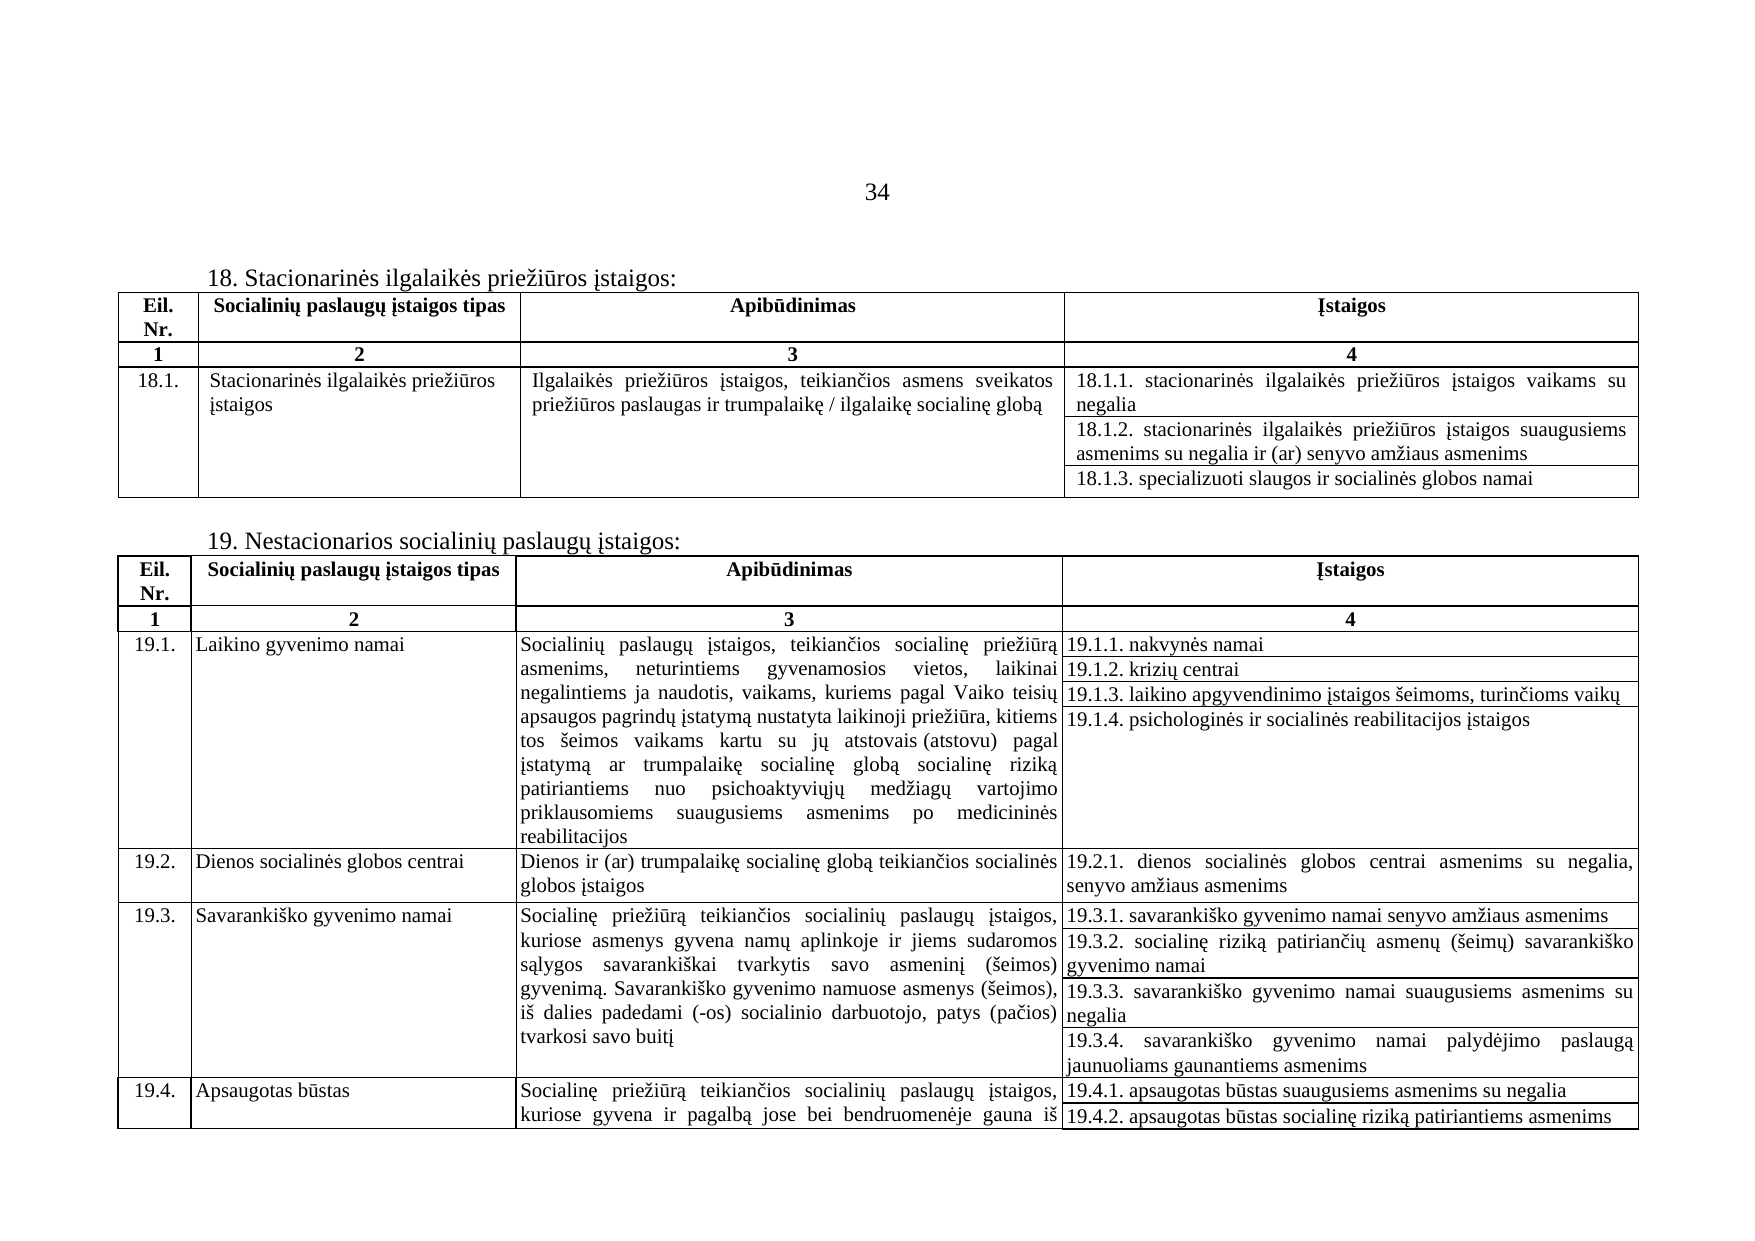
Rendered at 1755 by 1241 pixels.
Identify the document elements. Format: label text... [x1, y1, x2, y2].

text 19. Nestacionarios socialinių paslaugų įstaigos: [118, 526, 1636, 555]
table_header Eil. Nr. [119, 557, 190, 605]
table_cell 18.1. [119, 368, 198, 497]
text 18. Stacionarinės ilgalaikės priežiūros įstaigos: [118, 263, 1636, 292]
table_cell 2 [199, 343, 520, 366]
table_header Socialinių paslaugų įstaigos tipas [192, 556, 515, 605]
table_header Socialinių paslaugų įstaigos tipas [199, 293, 520, 341]
table_cell 19.1.4. psichologinės ir socialinės reabilitacijos įstaigos [1063, 707, 1638, 848]
table_cell 3 [517, 607, 1062, 631]
table_cell 19.3.4. savarankiško gyvenimo namai palydėjimo paslaugą jaunuoliams gaunantiems asmenims [1063, 1028, 1638, 1077]
table_cell 19.1.3. laikino apgyvendinimo įstaigos šeimoms, turinčioms vaikų [1063, 682, 1638, 706]
table_cell 19.1. [119, 632, 191, 848]
table_cell Socialinę priežiūrą teikiančios socialinių paslaugų įstaigos, kuriose gyvena ir pagalbą jose bei bendruomenėje gauna iš [517, 1078, 1062, 1128]
table_cell 19.2. [119, 849, 191, 902]
table_cell 19.4.2. apsaugotas būstas socialinę riziką patiriantiems asmenims [1063, 1104, 1638, 1128]
table_cell Apsaugotas būstas [192, 1078, 515, 1128]
table_cell Socialinių paslaugų įstaigos, teikiančios socialinę priežiūrą asmenims, neturintiems gyvenamosios vietos, laikinai negalintiems ja naudotis, vaikams, kuriems pagal Vaiko teisių apsaugos pagrindų įstatymą nustatyta laikinoji priežiūra, kitiems tos šeimos vaikams kartu su jų atstovais (atstovu) pagal įstatymą ar trumpalaikę socialinę globą socialinę riziką patiriantiems nuo psichoaktyviųjų medžiagų vartojimo priklausomiems suaugusiems asmenims po medicininės reabilitacijos [517, 632, 1062, 848]
table_cell Dienos socialinės globos centrai [192, 849, 516, 902]
table_cell Dienos ir (ar) trumpalaikę socialinę globą teikiančios socialinės globos įstaigos [517, 849, 1062, 902]
table_cell 19.1.1. nakvynės namai [1063, 632, 1638, 656]
table_cell Savarankiško gyvenimo namai [192, 903, 516, 1077]
table_cell 4 [1065, 343, 1638, 366]
table_cell 19.3. [119, 903, 191, 1077]
table_cell Laikino gyvenimo namai [192, 632, 516, 848]
table_header Apibūdinimas [517, 557, 1062, 605]
table_header Eil. Nr. [119, 293, 198, 341]
table_cell 18.1.3. specializuoti slaugos ir socialinės globos namai [1065, 466, 1638, 497]
table_cell 19.4. [119, 1078, 190, 1128]
table_cell 19.3.1. savarankiško gyvenimo namai senyvo amžiaus asmenims [1063, 903, 1638, 927]
table_cell 19.1.2. krizių centrai [1063, 657, 1638, 681]
table_header Įstaigos [1065, 293, 1638, 341]
table_header Apibūdinimas [521, 293, 1064, 341]
table_cell Socialinę priežiūrą teikiančios socialinių paslaugų įstaigos, kuriose asmenys gyvena namų aplinkoje ir jiems sudaromos sąlygos savarankiškai tvarkytis savo asmeninį (šeimos) gyvenimą. Savarankiško gyvenimo namuose asmenys (šeimos), iš dalies padedami (-os) socialinio darbuotojo, patys (pačios) tvarkosi savo buitį [517, 903, 1062, 1077]
table_cell Stacionarinės ilgalaikės priežiūros įstaigos [199, 368, 520, 497]
table_cell 19.3.3. savarankiško gyvenimo namai suaugusiems asmenims su negalia [1063, 979, 1638, 1027]
table_cell Ilgalaikės priežiūros įstaigos, teikiančios asmens sveikatos priežiūros paslaugas ir trumpalaikę / ilgalaikę socialinę globą [521, 368, 1064, 497]
table_cell 4 [1063, 607, 1638, 631]
table_cell 19.2.1. dienos socialinės globos centrai asmenims su negalia, senyvo amžiaus asmenims [1063, 849, 1638, 902]
table_cell 2 [192, 606, 515, 631]
table_cell 19.4.1. apsaugotas būstas suaugusiems asmenims su negalia [1063, 1078, 1638, 1102]
table_cell 1 [119, 607, 190, 631]
table_cell 18.1.1. stacionarinės ilgalaikės priežiūros įstaigos vaikams su negalia [1065, 368, 1638, 416]
table_cell 1 [119, 343, 198, 366]
table_cell 19.3.2. socialinę riziką patiriančių asmenų (šeimų) savarankiško gyvenimo namai [1063, 929, 1638, 977]
table_cell 3 [521, 343, 1064, 366]
table_cell 18.1.2. stacionarinės ilgalaikės priežiūros įstaigos suaugusiems asmenims su negalia ir (ar) senyvo amžiaus asmenims [1065, 417, 1638, 465]
table_header Įstaigos [1063, 557, 1638, 605]
